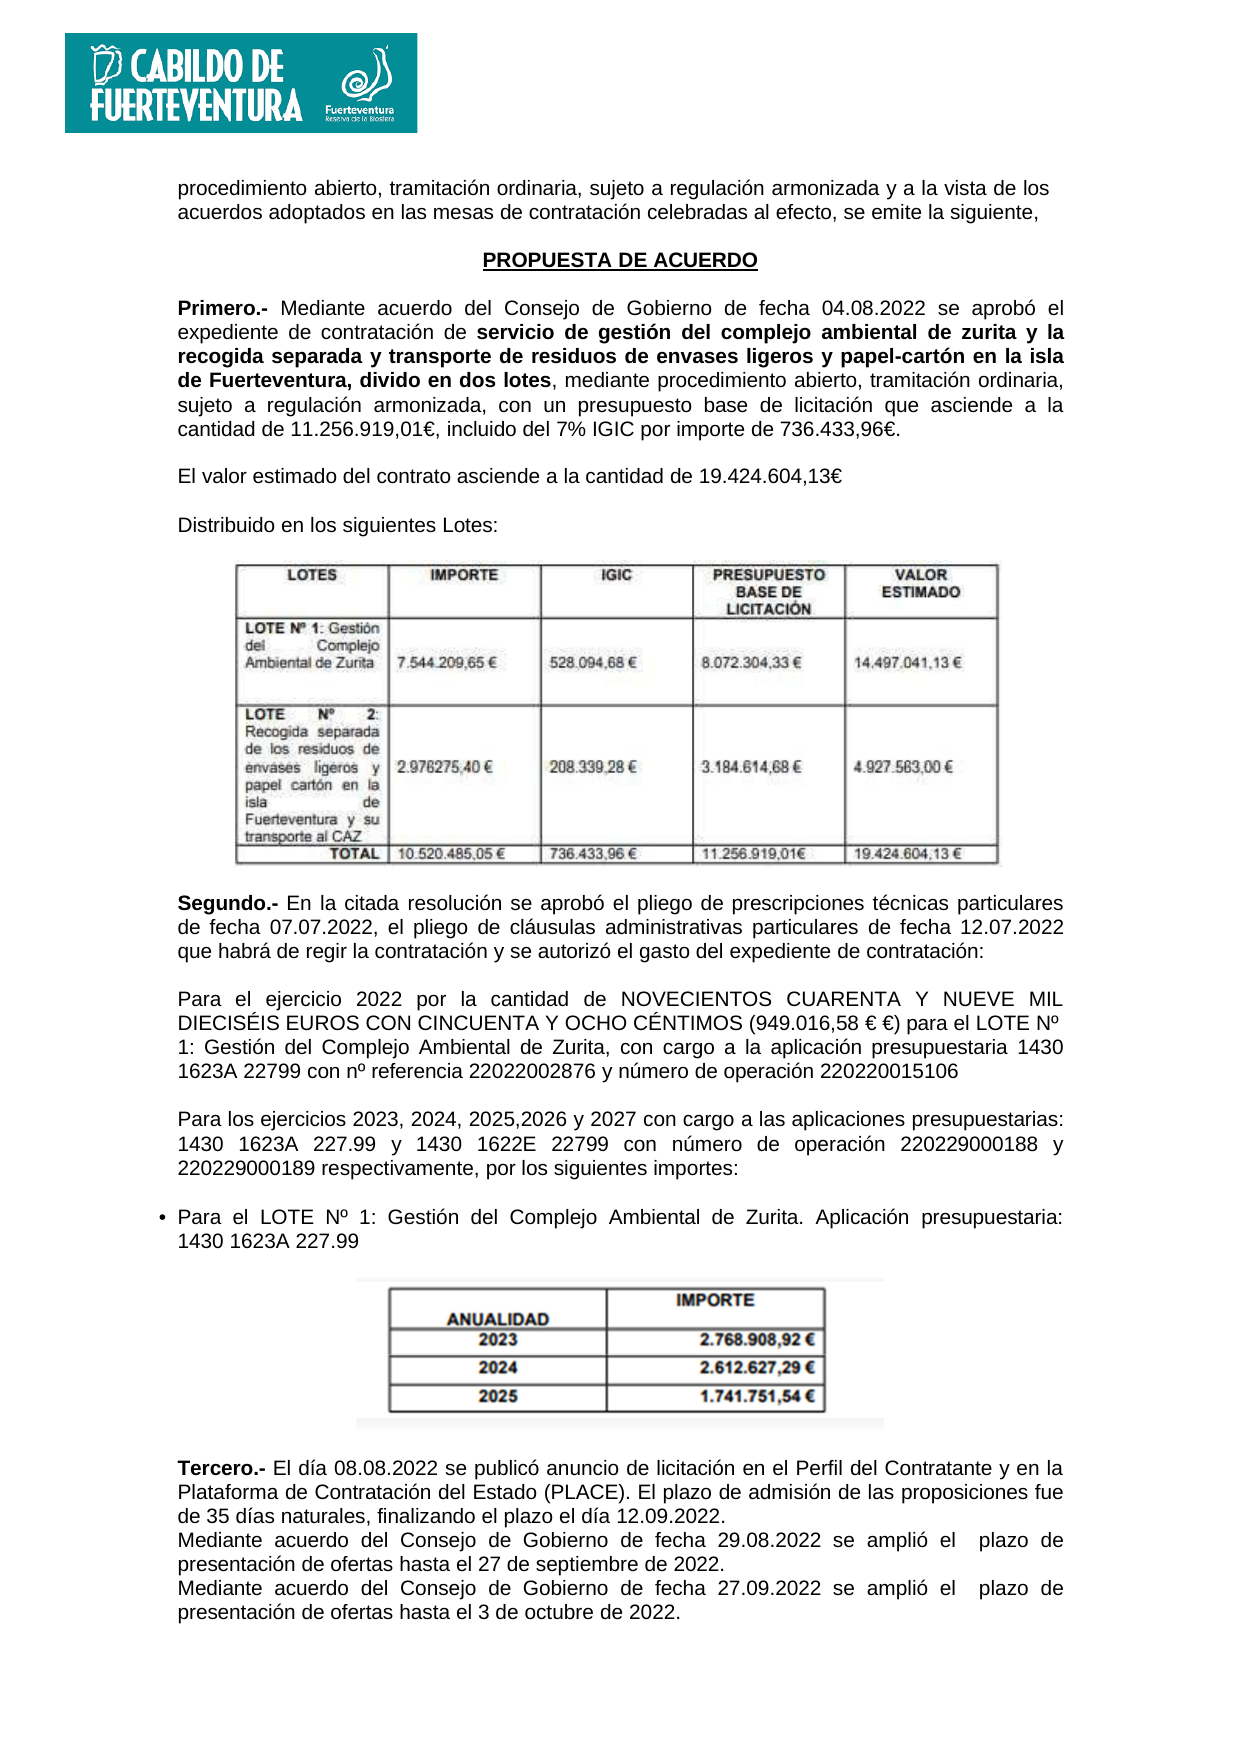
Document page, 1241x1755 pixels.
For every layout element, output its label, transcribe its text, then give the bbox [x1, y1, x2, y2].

list Para el LOTE Nº 1: Gestión del Complejo Ambiental de Zurita. Aplicación presupuestaria: 1430 1623A 227.99 [159, 1205, 1064, 1253]
text 1: Gestión del Complejo Ambiental de Zurita, con cargo a la aplicación presupuestaria 1430 1623A 22799 con nº referencia 22022002876 y número de operación 220220015106 [177, 1035, 1064, 1083]
text Mediante acuerdo del Consejo de Gobierno de fecha 27.09.2022 se amplió el plazo de presentación de ofertas hasta el 3 de octubre de 2022. [177, 1576, 1064, 1624]
subtitle PROPUESTA DE ACUERDO [482, 248, 1076, 272]
text Tercero.- El día 08.08.2022 se publicó anuncio de licitación en el Perfil del Contratante y en la Plataforma de Contratación del Estado (PLACE). El plazo de admisión de las proposiciones fue de 35 días naturales, finalizando el plazo el día 12.09.2022. [177, 1455, 1064, 1528]
text Para el ejercicio 2022 por la cantidad de NOVECIENTOS CUARENTA Y NUEVE MIL DIECISÉIS EUROS CON CINCUENTA Y OCHO CÉNTIMOS (949.016,58 € €) para el LOTE Nº [177, 987, 1064, 1035]
text Para los ejercicios 2023, 2024, 2025,2026 y 2027 con cargo a las aplicaciones presupuestarias: 1430 1623A 227.99 y 1430 1622E 22799 con número de operación 220229000188 y 220229000189 respectivamente, por los siguientes importes: [177, 1107, 1064, 1179]
text procedimiento abierto, tramitación ordinaria, sujeto a regulación armonizada y a la vista de los acuerdos adoptados en las mesas de contratación celebradas al efecto, se emite la siguiente, [177, 176, 1064, 224]
text Mediante acuerdo del Consejo de Gobierno de fecha 29.08.2022 se amplió el plazo de presentación de ofertas hasta el 27 de septiembre de 2022. [177, 1528, 1064, 1576]
text El valor estimado del contrato asciende a la cantidad de 19.424.604,13€ Distribuido en los siguientes Lotes: [177, 464, 931, 536]
text Segundo.- En la citada resolución se aprobó el pliego de prescripciones técnicas particulares de fecha 07.07.2022, el pliego de cláusulas administrativas particulares de fecha 12.07.2022 que habrá de regir la contratación y se autorizó el gasto del expediente de contratación: [177, 891, 1064, 963]
text Primero.- Mediante acuerdo del Consejo de Gobierno de fecha 04.08.2022 se aprobó el expediente de contratación de servicio de gestión del complejo ambiental de zurita y la recogida separada y transporte de residuos de envases ligeros y papel-cartón en la isla de Fuerteventura, divido en dos lotes, mediante procedimiento abierto, tramitación ordinaria, sujeto a regulación armonizada, con un presupuesto base de licitación que asciende a la cantidad de 11.256.919,01€, incluido del 7% IGIC por importe de 736.433,96€. [177, 296, 1064, 441]
